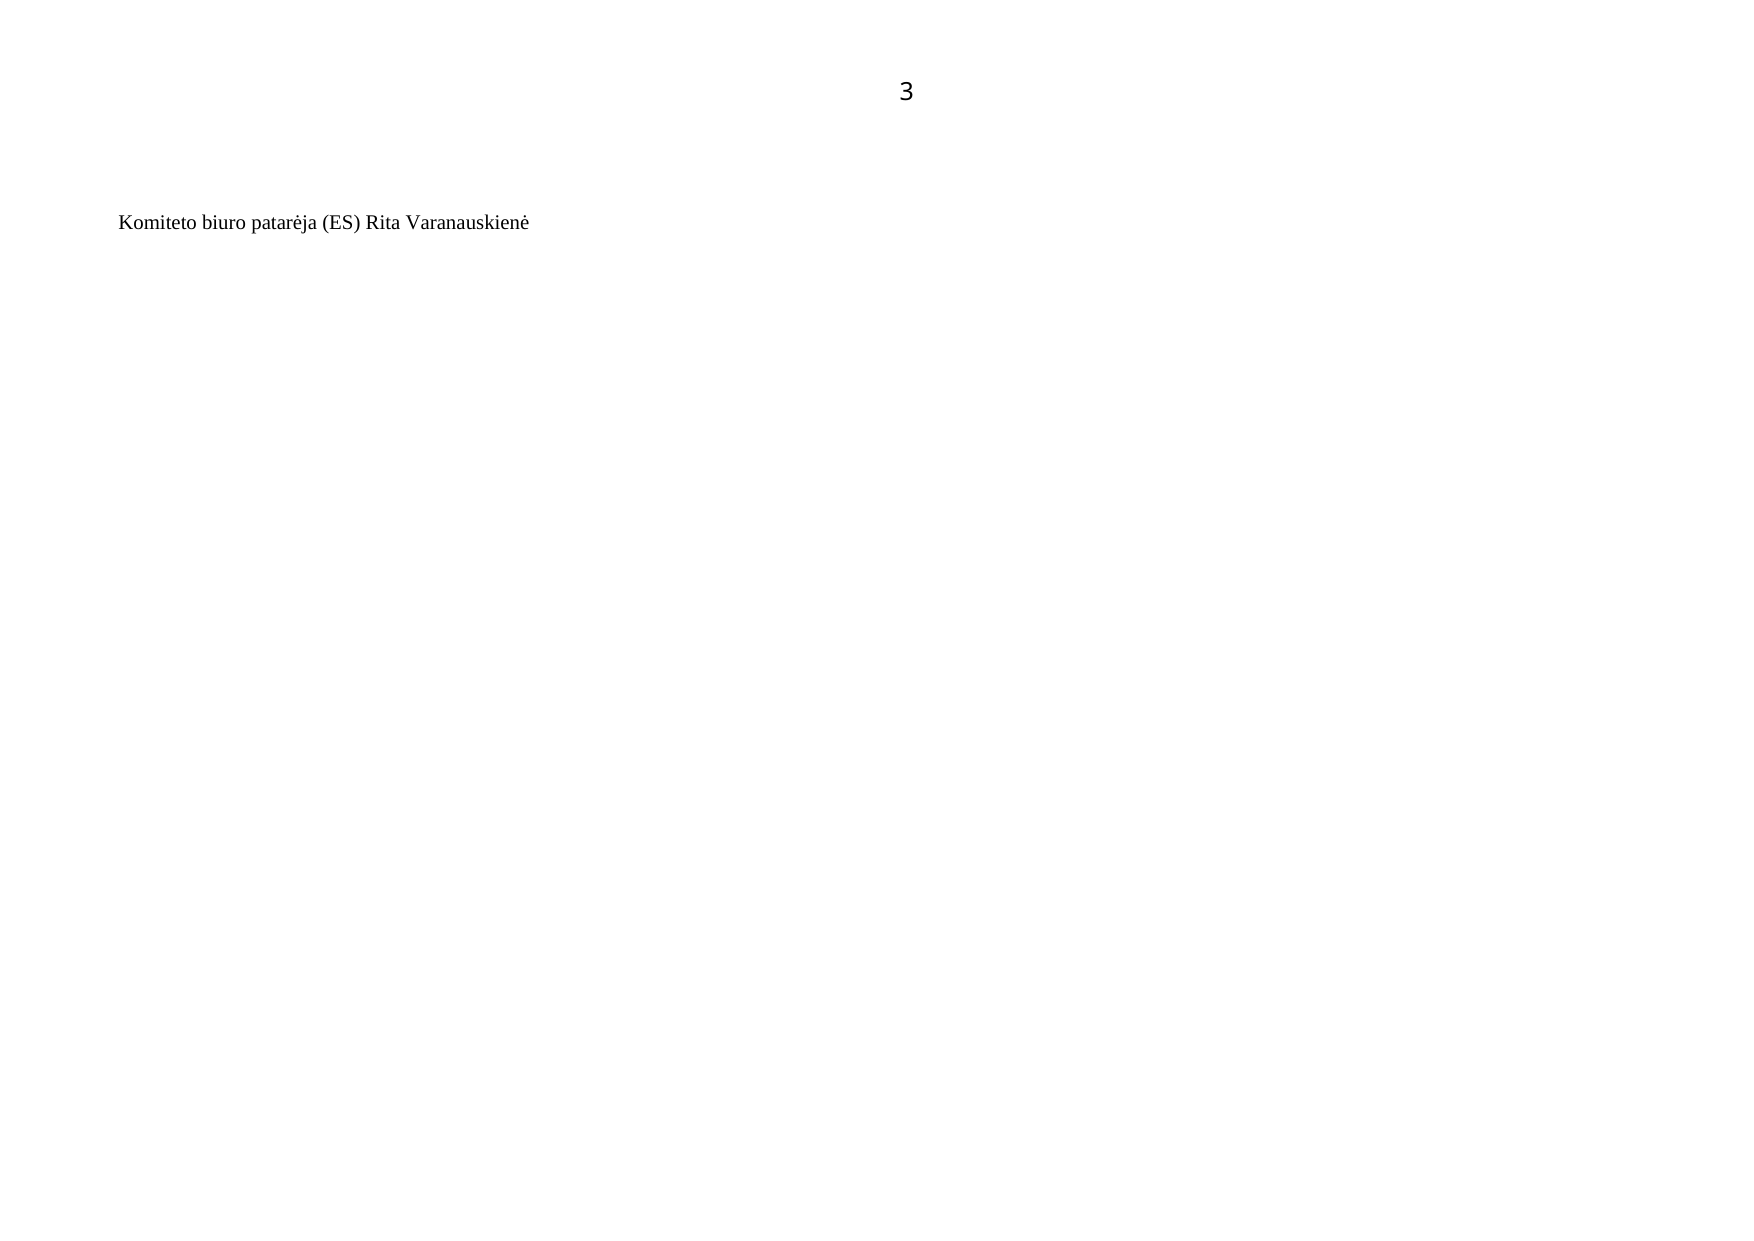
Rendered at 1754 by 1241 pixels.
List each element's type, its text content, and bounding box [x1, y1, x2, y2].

text Komiteto biuro patarėja (ES) Rita Varanauskienė [118, 206, 1695, 235]
